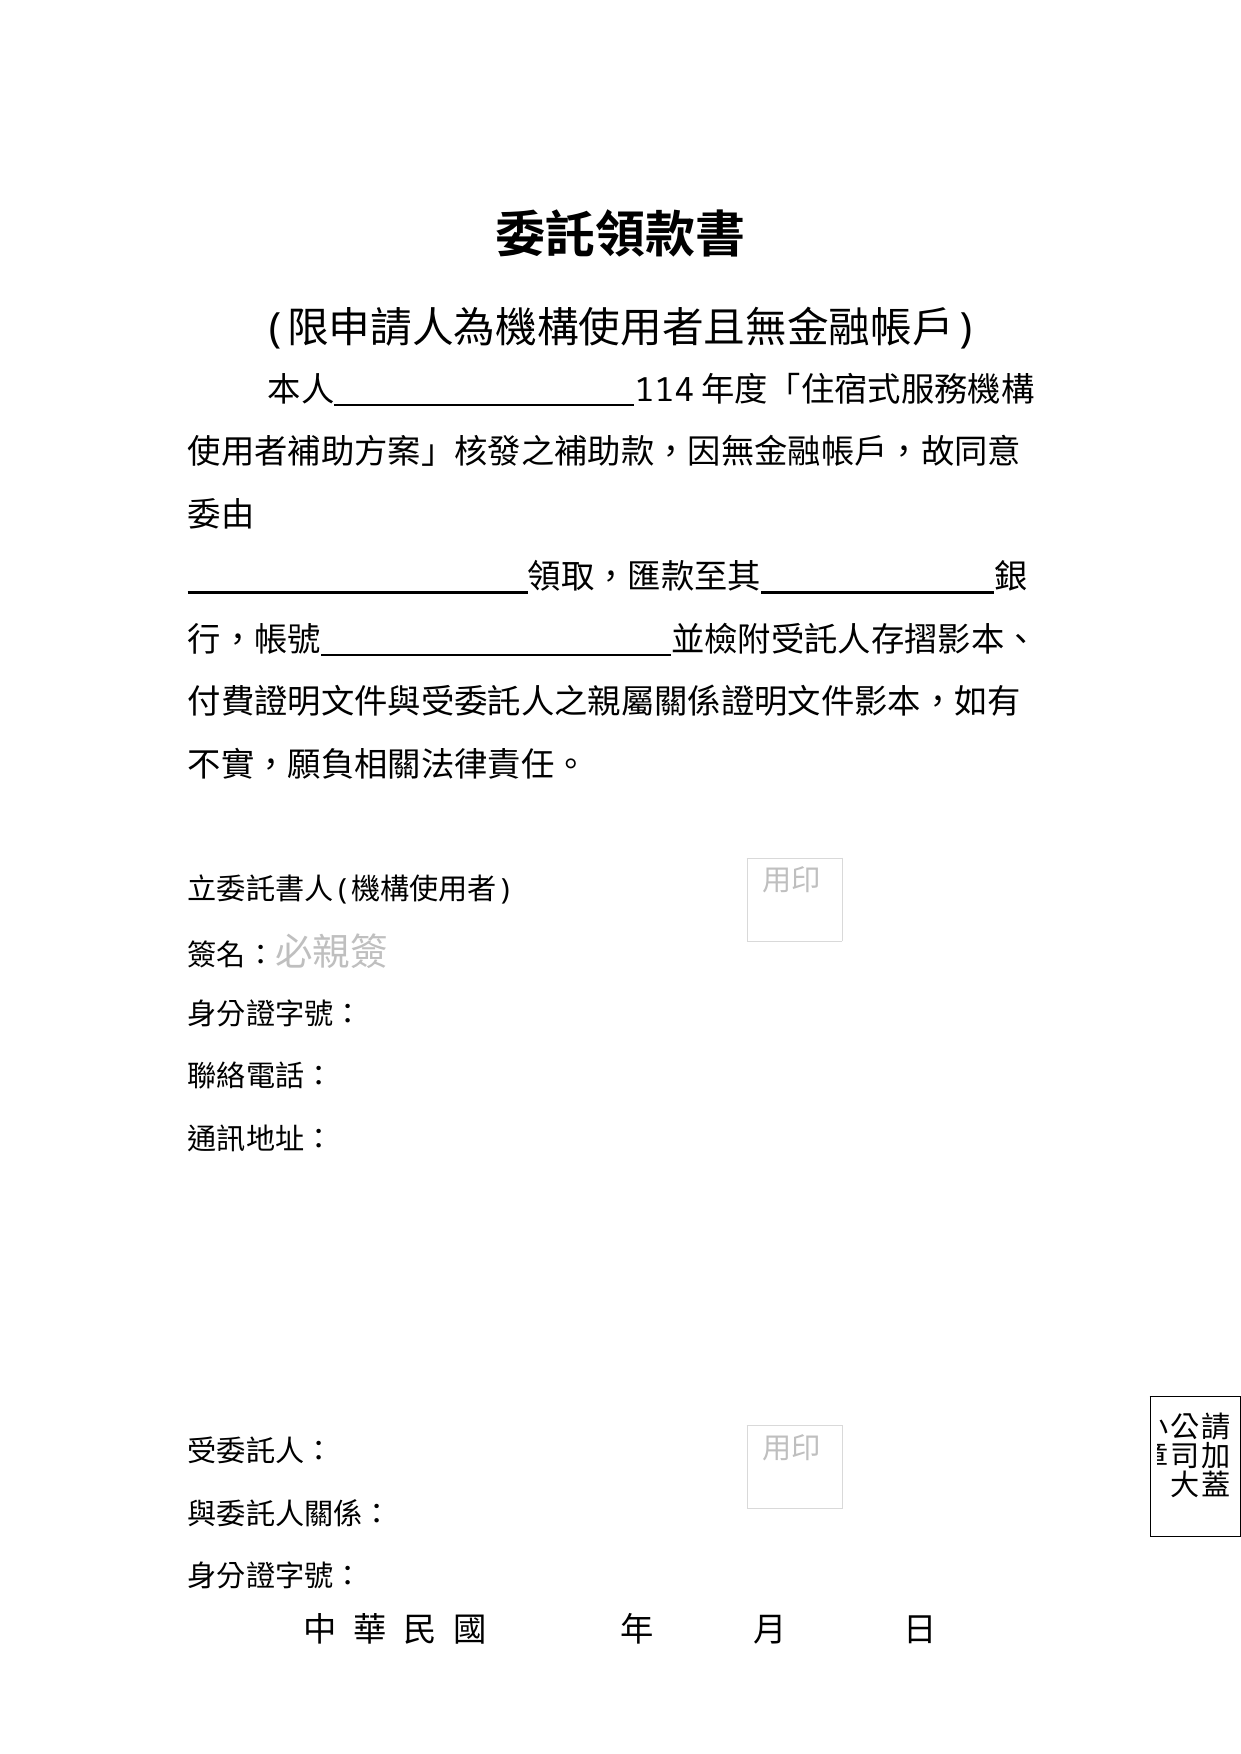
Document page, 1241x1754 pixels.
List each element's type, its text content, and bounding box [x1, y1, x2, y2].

text 本人 114年度「住宿式服務機構使用者補助方案」核發之補助款，因無金融帳戶，故同意委由 [187, 345, 1053, 532]
text (限申請人為機構使用者且無金融帳戶) [187, 282, 1053, 345]
text 立委託書人(機構使用者) [187, 845, 1053, 907]
text 委託領款書 [187, 157, 1053, 282]
text 聯絡電話： [187, 1032, 1053, 1095]
text 用印 [762, 865, 827, 897]
text 與委託人關係： [187, 1470, 1053, 1532]
text 立委託書人(機構使用者) [748, 859, 842, 941]
text 通訊地址： [187, 1095, 1053, 1157]
text 簽名：必親簽 [187, 907, 1053, 970]
text 受委託人： [187, 1407, 1053, 1470]
text 請加蓋公司大小章 [1157, 1411, 1232, 1521]
text 身分證字號： [187, 1532, 1053, 1595]
text 身分證字號： [187, 970, 1053, 1032]
text 領取，匯款至其 銀行，帳號 並檢附受託人存摺影本、付費證明文件與受委託人之親屬關係證明文件影本，如有不實，願負相關法律責任。 [187, 532, 1053, 782]
text 與委託人關係： [1151, 1397, 1240, 1536]
text 用印 [762, 1433, 827, 1464]
text 受委託人： [748, 1426, 842, 1508]
